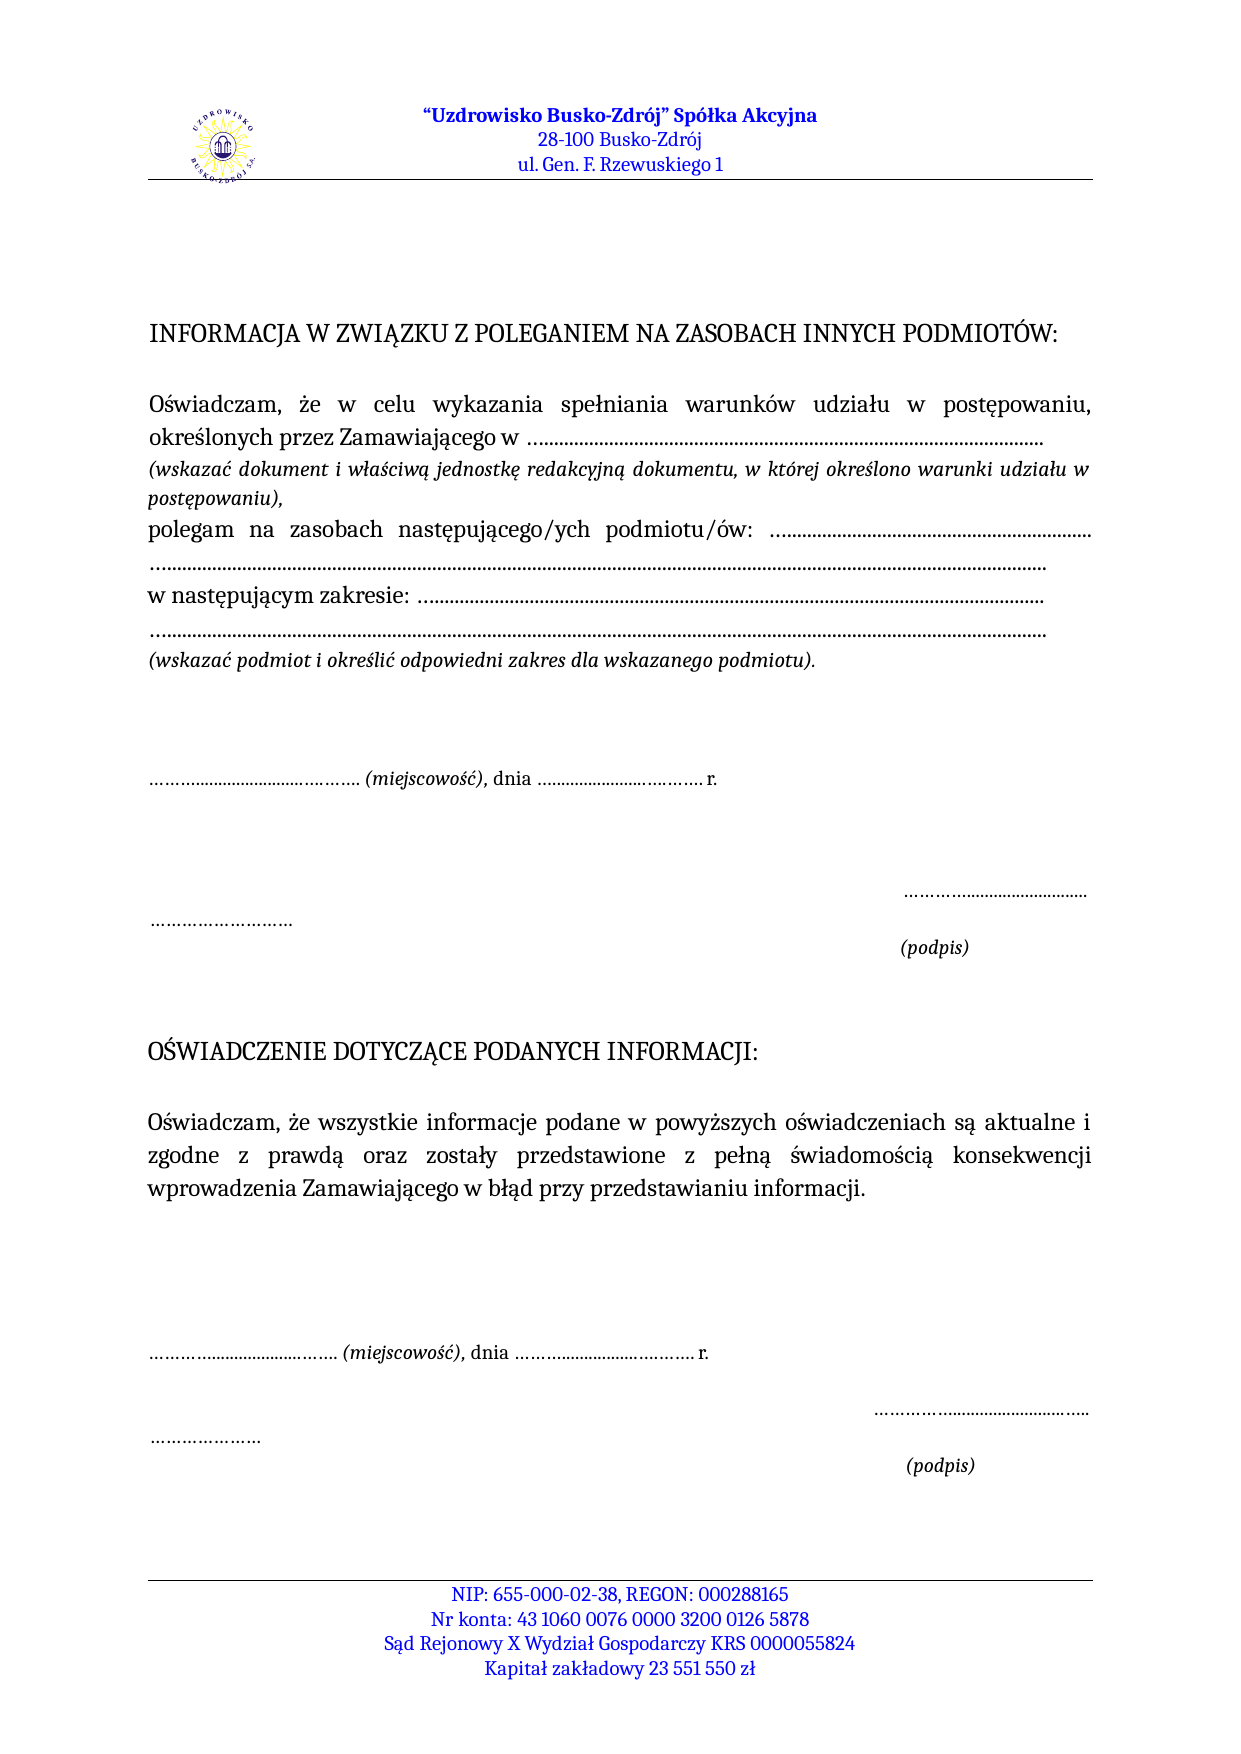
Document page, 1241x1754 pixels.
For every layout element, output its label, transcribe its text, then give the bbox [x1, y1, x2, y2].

text …………….........................…..………………… [149, 1397, 1093, 1449]
list …................................................................................................................................................................................ [148, 614, 1093, 643]
list (wskazać podmiot i określić odpowiedni zakres dla wskazanego podmiotu). [148, 648, 1093, 673]
text OŚWIADCZENIE DOTYCZĄCE PODANYCH INFORMACJI: [148, 1036, 1093, 1067]
list w następującym zakresie: ….......................................................................................................................... [148, 581, 1093, 610]
list (podpis) [149, 935, 1093, 960]
list polegam na zasobach następującego/ych podmiotu/ów: ….............................................................…................................................................................................................................................................................ [148, 515, 1093, 577]
list Oświadczam, że w celu wykazania spełniania warunków udziału w postępowaniu, określonych przez Zamawiającego w ….................................................................................................... [149, 390, 1093, 452]
text Oświadczam, że wszystkie informacje podane w powyższych oświadczeniach są aktualne i zgodne z prawdą oraz zostały przedstawione z pełną świadomością konsekwencji wprowadzenia Zamawiającego w błąd przy przedstawianiu informacji. [148, 1108, 1093, 1203]
list (podpis) [149, 1453, 1093, 1477]
text …………....................……. (miejscowość), dnia ……….................….……. r. [148, 1341, 1093, 1365]
list (wskazać dokument i właściwą jednostkę redakcyjną dokumentu, w której określono warunki udziału w postępowaniu), [148, 456, 1093, 511]
text …………...........................……………………… [149, 879, 1093, 932]
list INFORMACJA W ZWIĄZKU Z POLEGANIEM NA ZASOBACH INNYCH PODMIOTÓW: [149, 317, 1093, 349]
text ………........................….……. (miejscowość), dnia ….....................….……. r. [148, 766, 1093, 791]
